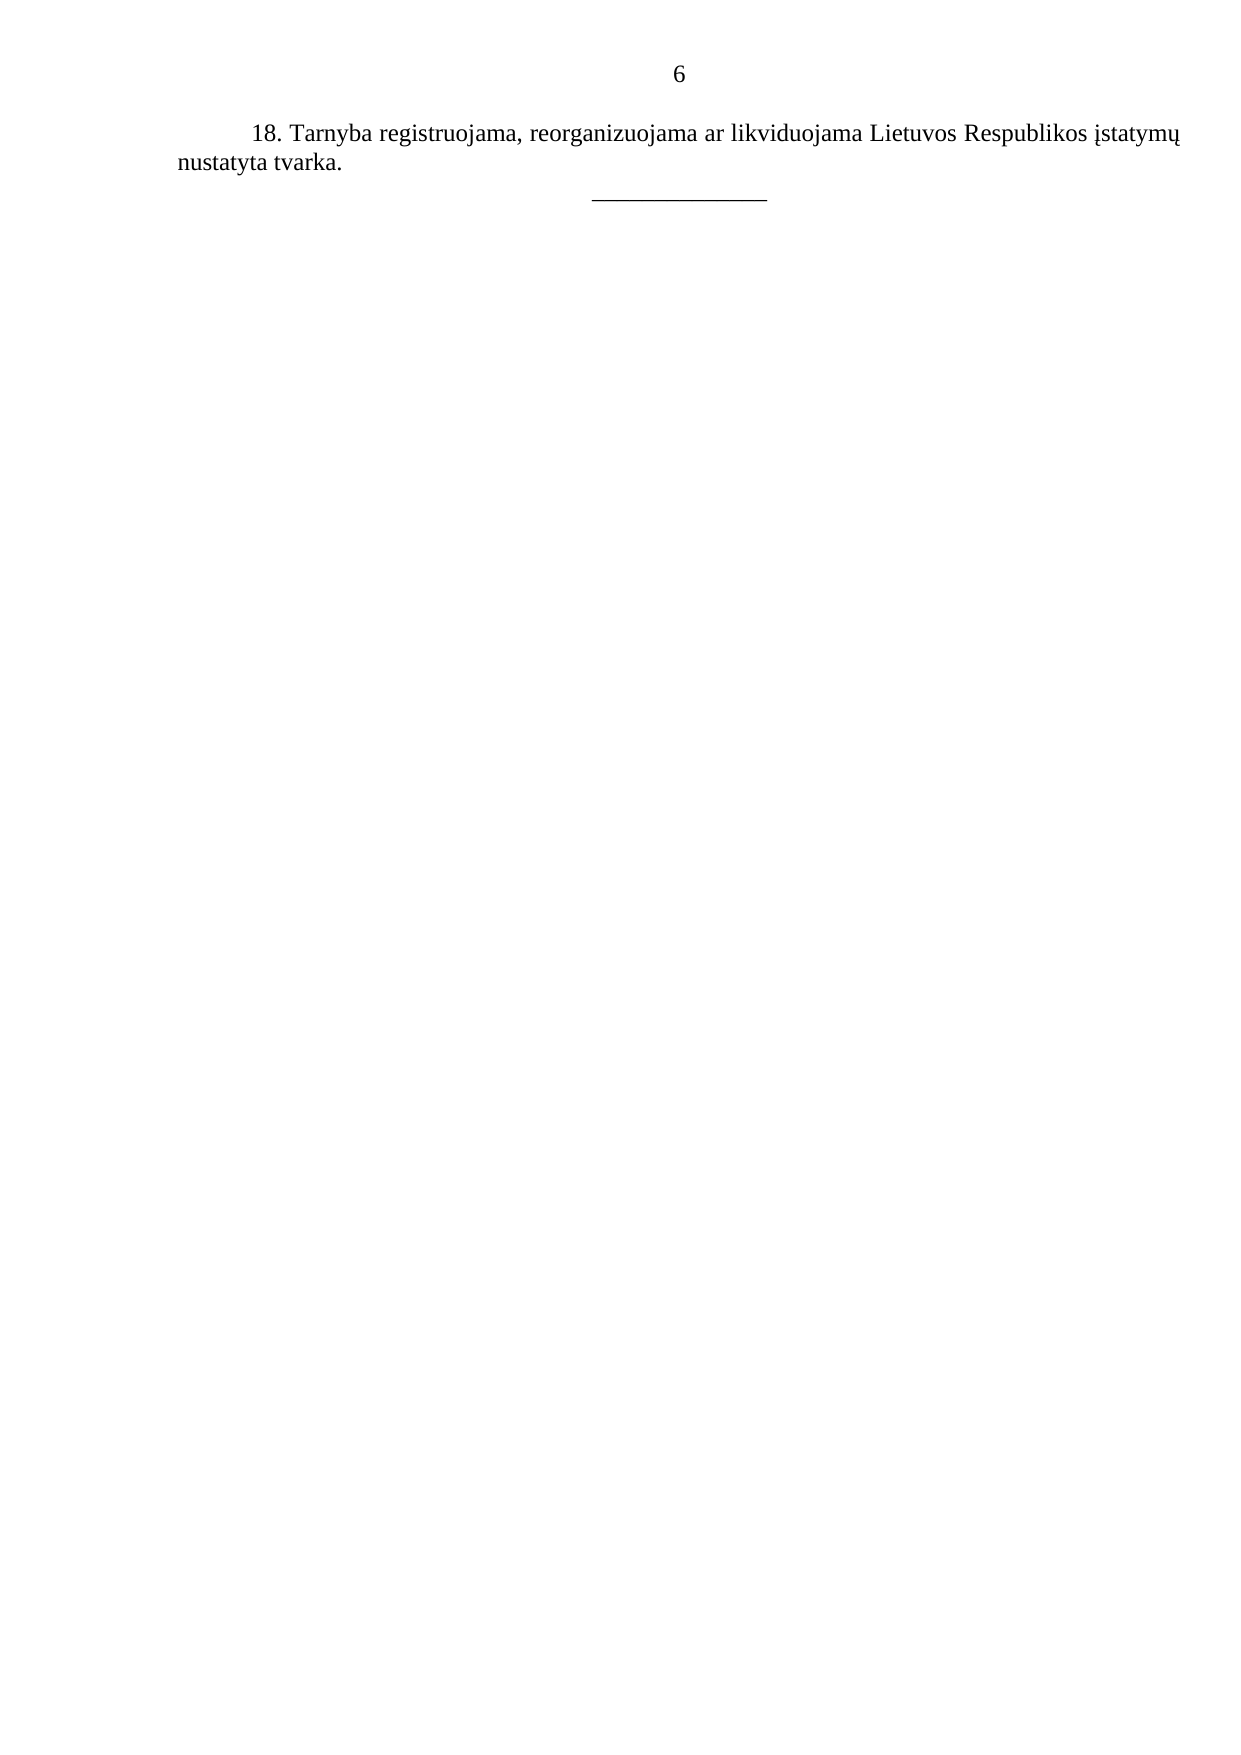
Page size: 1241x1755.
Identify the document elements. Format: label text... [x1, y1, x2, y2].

text ______________ [177, 176, 1181, 204]
text 18. Tarnyba registruojama, reorganizuojama ar likviduojama Lietuvos Respublikos įstatymų nustatyta tvarka. [177, 118, 1181, 176]
